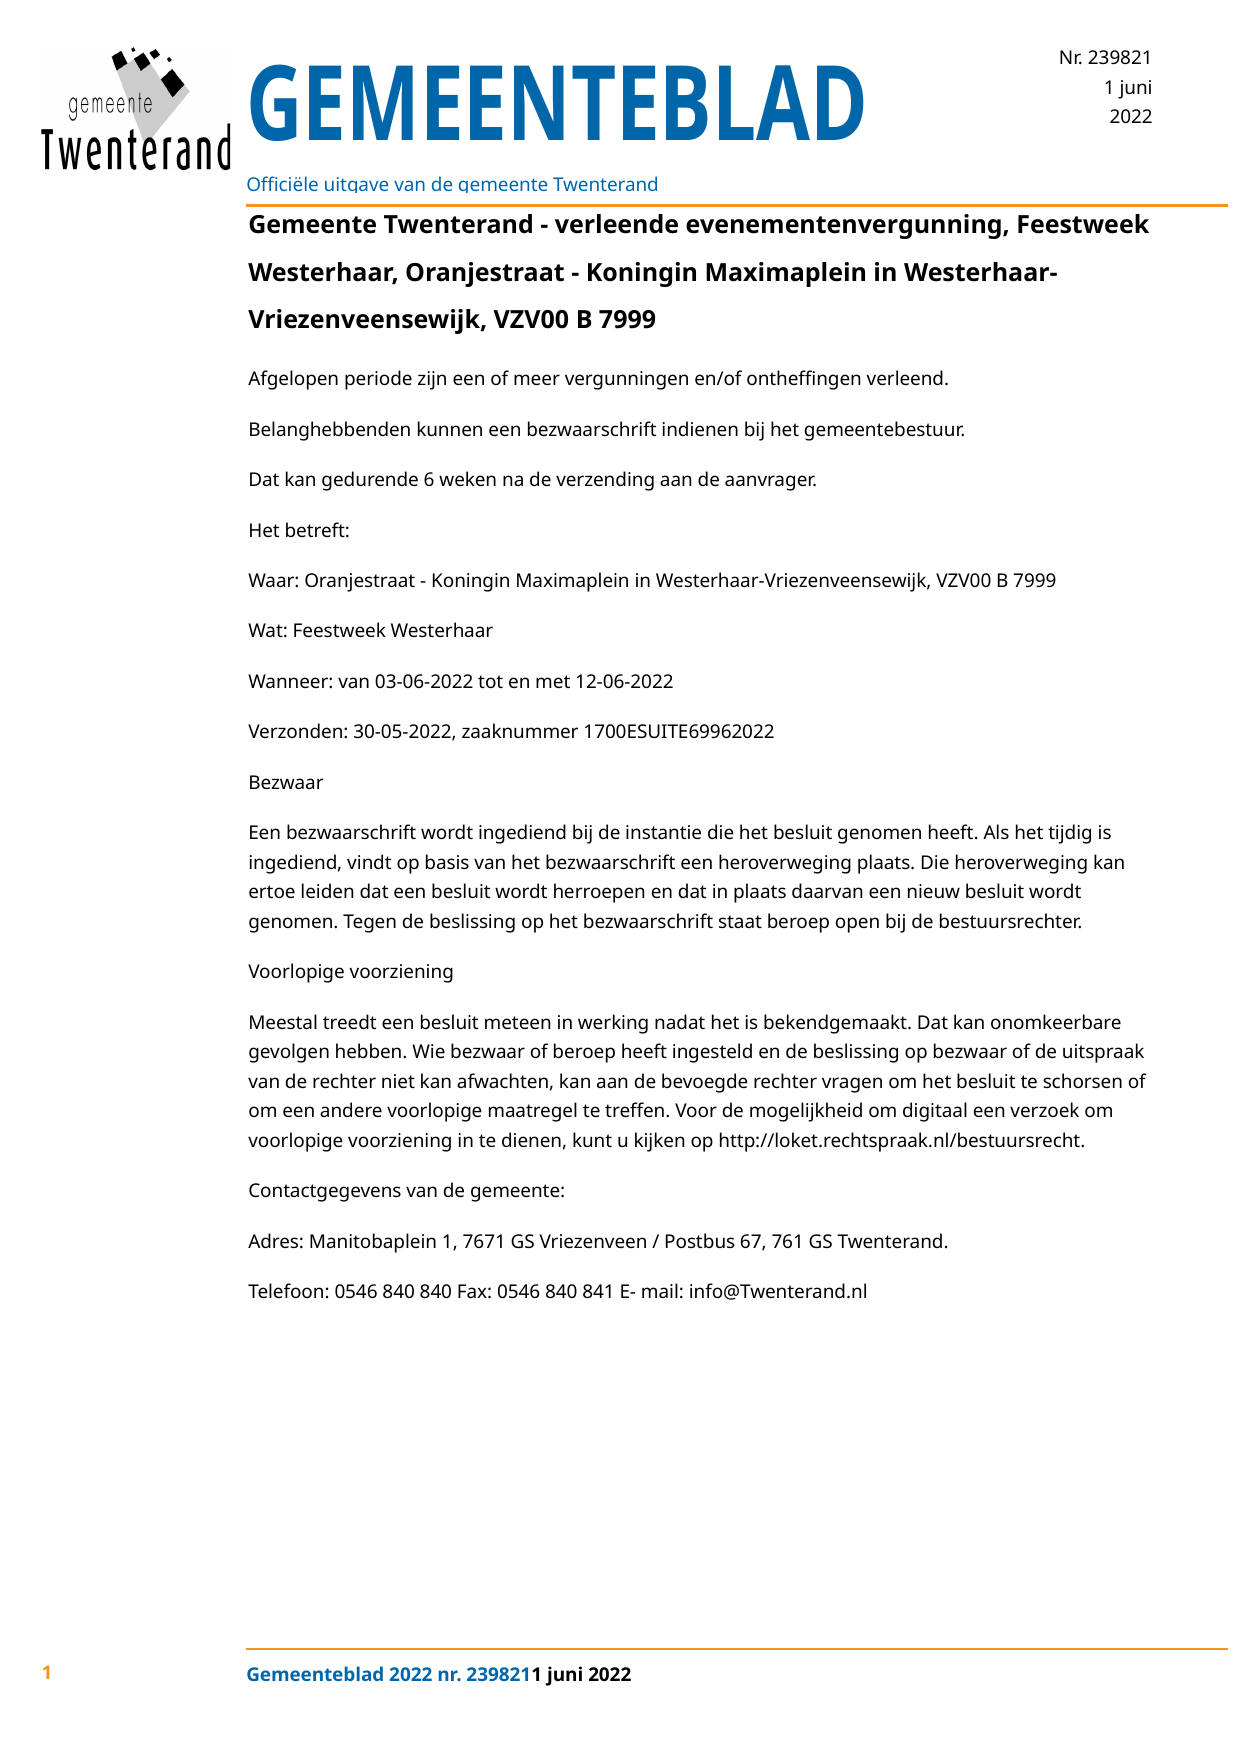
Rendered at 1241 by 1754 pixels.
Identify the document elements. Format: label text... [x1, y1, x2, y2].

text Verzonden: 30-05-2022, zaaknummer 1700ESUITE69962022 [248, 718, 1152, 744]
text Bezwaar [248, 769, 1152, 794]
text Waar: Oranjestraat - Koningin Maximaplein in Westerhaar-Vriezenveensewijk, VZV00 B 7999 [248, 567, 1152, 593]
text Een bezwaarschrift wordt ingediend bij de instantie die het besluit genomen heeft. Als het tijdig is ingediend, vindt op basis van het bezwaarschrift een heroverweging plaats. Die heroverweging kan ertoe leiden dat een besluit wordt herroepen en dat in plaats daarvan een nieuw besluit wordt genomen. Tegen de beslissing op het bezwaarschrift staat beroep open bij de bestuursrechter. [248, 819, 1152, 934]
text Gemeente Twenterand - verleende evenementenvergunning, Feestweek Westerhaar, Oranjestraat - Koningin Maximaplein in Westerhaar-Vriezenveensewijk, VZV00 B 7999 [248, 207, 1152, 336]
text Afgelopen periode zijn een of meer vergunningen en/of ontheffingen verleend. [248, 366, 1152, 391]
text Contactgegevens van de gemeente: [248, 1178, 1152, 1203]
text Adres: Manitobaplein 1, 7671 GS Vriezenveen / Postbus 67, 761 GS Twenterand. [248, 1228, 1152, 1254]
text Wanneer: van 03-06-2022 tot en met 12-06-2022 [248, 668, 1152, 694]
text Voorlopige voorziening [248, 958, 1152, 984]
text Het betreft: [248, 517, 1152, 542]
text Telefoon: 0546 840 840 Fax: 0546 840 841 E- mail: info@Twenterand.nl [248, 1278, 1152, 1304]
text Meestal treedt een besluit meteen in werking nadat het is bekendgemaakt. Dat kan onomkeerbare gevolgen hebben. Wie bezwaar of beroep heeft ingesteld en de beslissing op bezwaar of de uitspraak van de rechter niet kan afwachten, kan aan de bevoegde rechter vragen om het besluit te schorsen of om een andere voorlopige maatregel te treffen. Voor de mogelijkheid om digitaal een verzoek om voorlopige voorziening in te dienen, kunt u kijken op http://loket.rechtspraak.nl/bestuursrecht. [248, 1009, 1152, 1153]
picture [41, 47, 231, 172]
text Dat kan gedurende 6 weken na de verzending aan de aanvrager. [248, 466, 1152, 492]
text Wat: Feestweek Westerhaar [248, 618, 1152, 643]
text Belanghebbenden kunnen een bezwaarschrift indienen bij het gemeentebestuur. [248, 416, 1152, 442]
